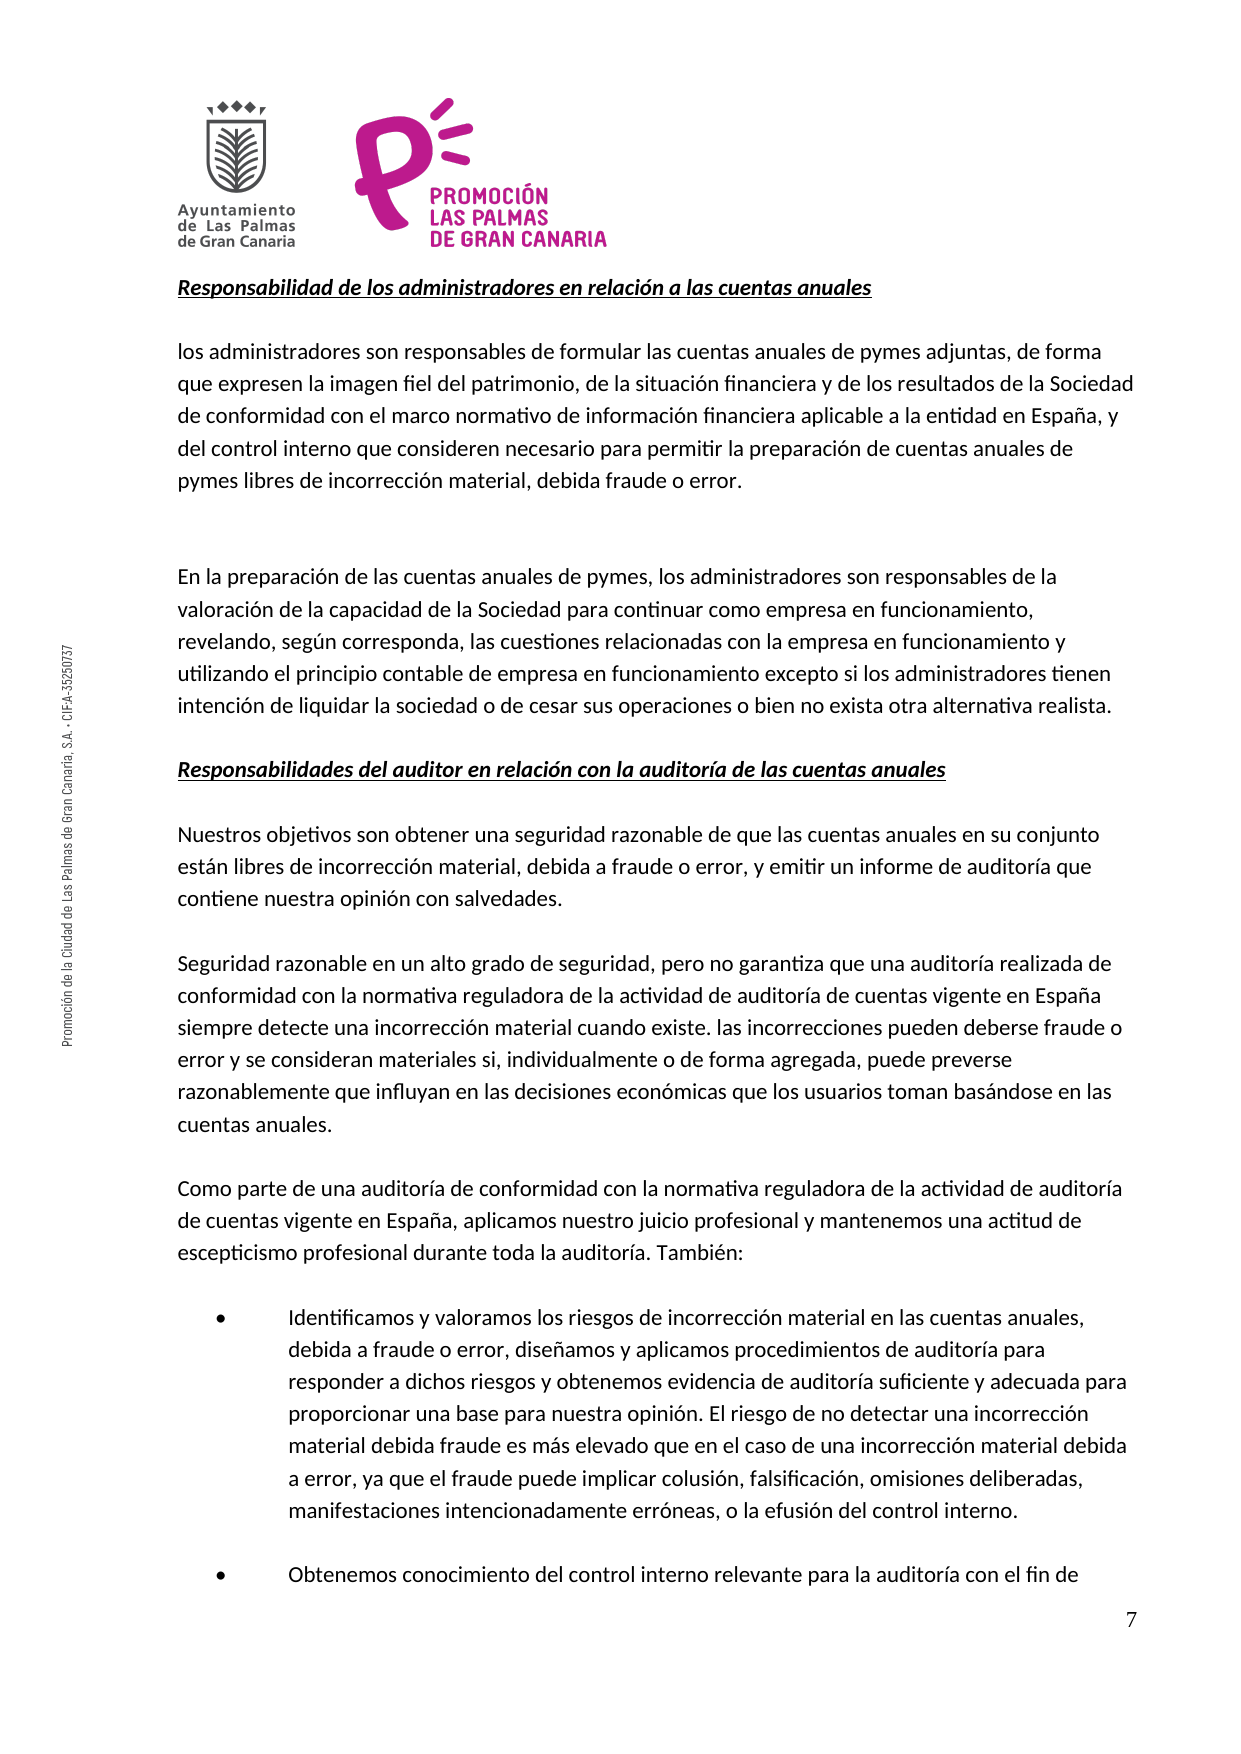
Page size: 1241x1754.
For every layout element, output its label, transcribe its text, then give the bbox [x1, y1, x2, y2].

text Seguridad razonable en un alto grado de seguridad, pero no garantiza que una auditoría realizada de conformidad con la normativa reguladora de la actividad de auditoría de cuentas vigente en España siempre detecte una incorrección material cuando existe. las incorrecciones pueden deberse fraude o error y se consideran materiales si, individualmente o de forma agregada, puede preverse razonablemente que influyan en las decisiones económicas que los usuarios toman basándose en las cuentas anuales. [177, 949, 1137, 1138]
list Identificamos y valoramos los riesgos de incorrección material en las cuentas anuales, debida a fraude o error, diseñamos y aplicamos procedimientos de auditoría para responder a dichos riesgos y obtenemos evidencia de auditoría suficiente y adecuada para proporcionar una base para nuestra opinión. El riesgo de no detectar una incorrección material debida fraude es más elevado que en el caso de una incorrección material debida a error, ya que el fraude puede implicar colusión, falsificación, omisiones deliberadas, manifestaciones intencionadamente erróneas, o la efusión del control interno. [215, 1303, 1137, 1524]
text Responsabilidad de los administradores en relación a las cuentas anuales [177, 273, 1137, 301]
text En la preparación de las cuentas anuales de pymes, los administradores son responsables de la valoración de la capacidad de la Sociedad para continuar como empresa en funcionamiento, revelando, según corresponda, las cuestiones relacionadas con la empresa en funcionamiento y utilizando el principio contable de empresa en funcionamiento excepto si los administradores tienen intención de liquidar la sociedad o de cesar sus operaciones o bien no exista otra alternativa realista. [177, 562, 1137, 719]
text Nuestros objetivos son obtener una seguridad razonable de que las cuentas anuales en su conjunto están libres de incorrección material, debida a fraude o error, y emitir un informe de auditoría que contiene nuestra opinión con salvedades. [177, 820, 1137, 912]
text Responsabilidades del auditor en relación con la auditoría de las cuentas anuales [177, 756, 1137, 784]
text los administradores son responsables de formular las cuentas anuales de pymes adjuntas, de forma que expresen la imagen fiel del patrimonio, de la situación financiera y de los resultados de la Sociedad de conformidad con el marco normativo de información financiera aplicable a la entidad en España, y del control interno que consideren necesario para permitir la preparación de cuentas anuales de pymes libres de incorrección material, debida fraude o error. [177, 337, 1137, 494]
list Obtenemos conocimiento del control interno relevante para la auditoría con el fin de [215, 1560, 1137, 1588]
picture [177, 98, 607, 247]
picture [61, 645, 74, 1046]
text Como parte de una auditoría de conformidad con la normativa reguladora de la actividad de auditoría de cuentas vigente en España, aplicamos nuestro juicio profesional y mantenemos una actitud de escepticismo profesional durante toda la auditoría. También: [177, 1174, 1137, 1266]
